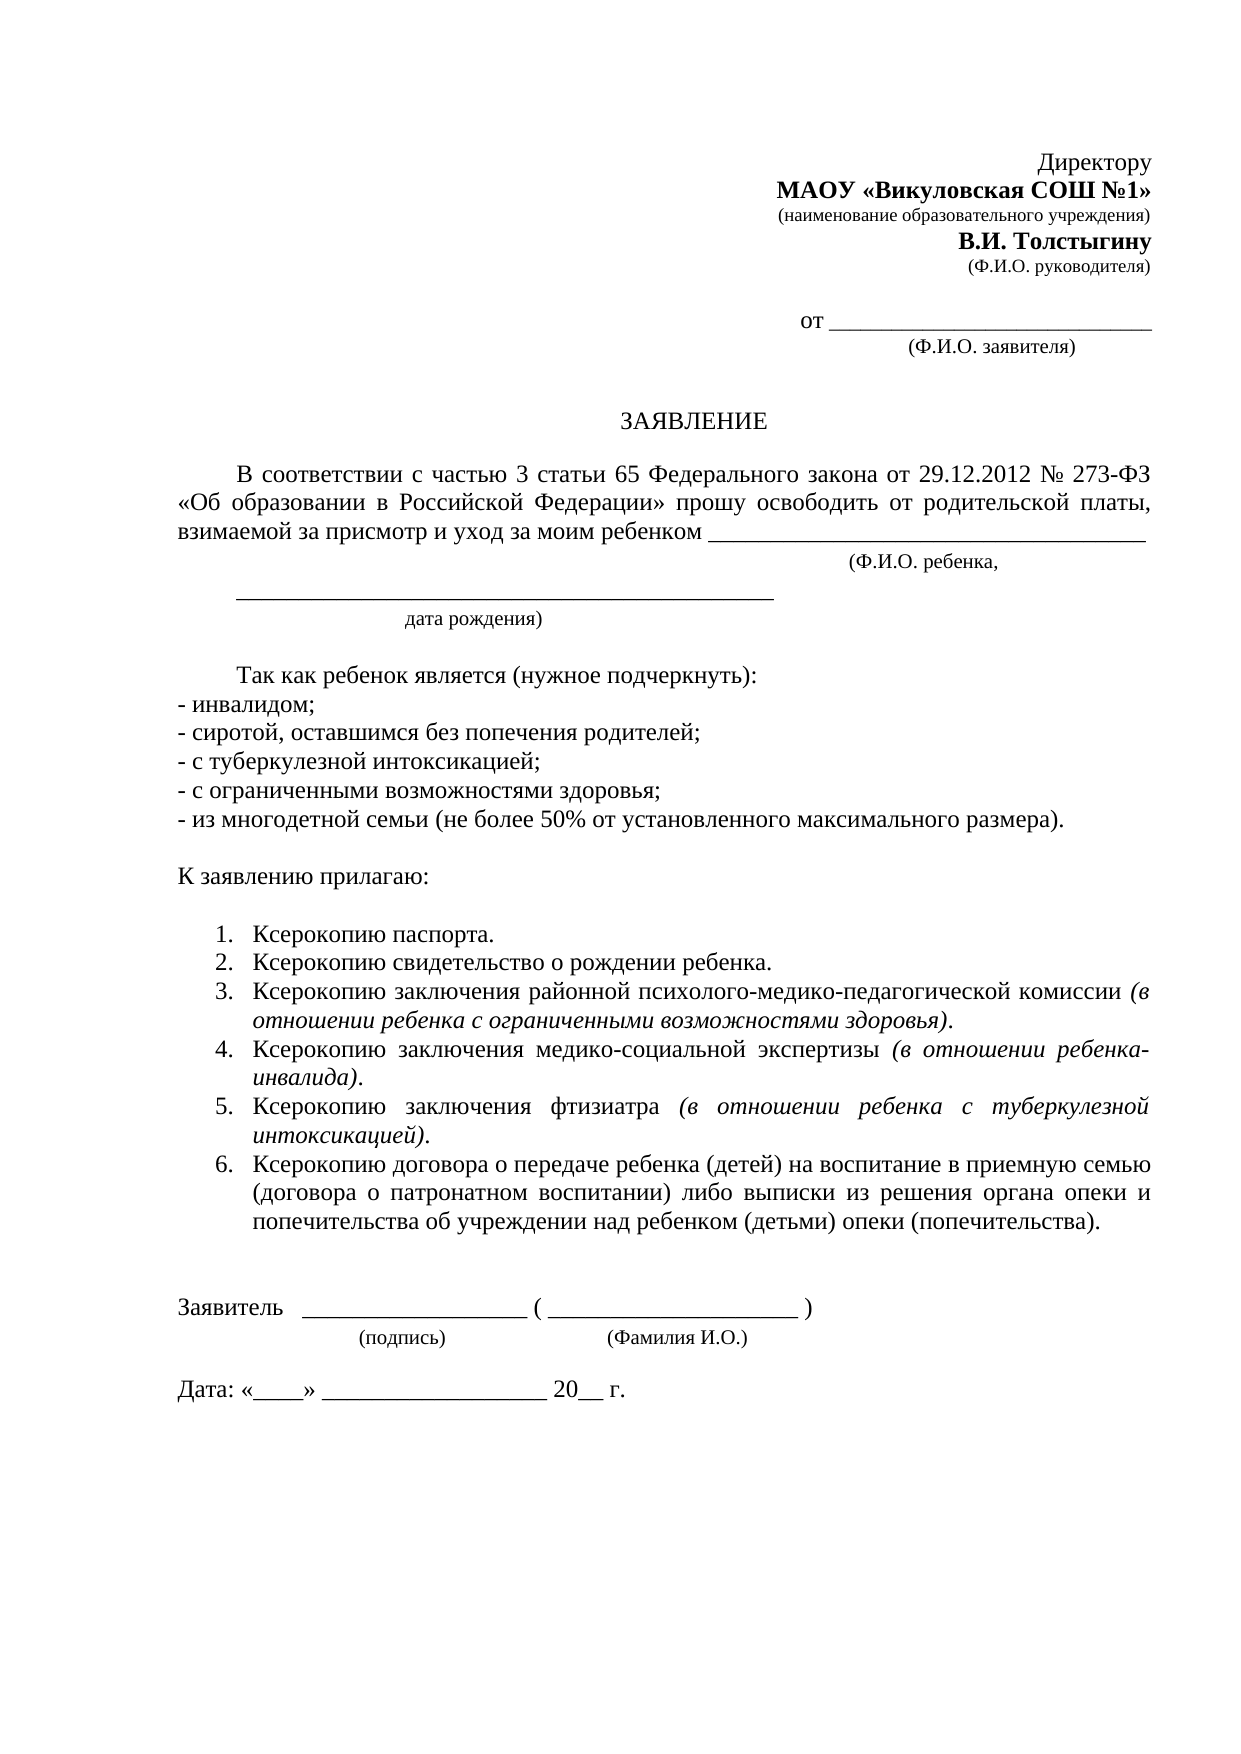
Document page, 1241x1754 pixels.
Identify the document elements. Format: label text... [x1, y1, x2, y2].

text ___________________________________________ [177, 574, 1152, 602]
list Ксерокопию заключения районной психолого-медико-педагогической комиссии (в отношении ребенка с ограниченными возможностями здоровья). [215, 976, 1152, 1034]
text Дата: «____» __________________ 20__ г. [177, 1374, 1152, 1403]
list Ксерокопию свидетельство о рождении ребенка. [215, 947, 1152, 976]
list Ксерокопию заключения медико-социальной экспертизы (в отношении ребенка-инвалида). [215, 1034, 1152, 1091]
text (Ф.И.О. заявителя) [177, 334, 1152, 358]
text В соответствии с частью 3 статьи 65 Федерального закона от 29.12.2012 № 273-ФЗ «Об образовании в Российской Федерации» прошу освободить от родительской платы, взимаемой за присмотр и уход за моим ребенком ___________________________________ [177, 459, 1152, 545]
text - с ограниченными возможностями здоровья; [177, 775, 1152, 804]
list Ксерокопию заключения фтизиатра (в отношении ребенка с туберкулезной интоксикацией). [215, 1091, 1152, 1149]
text (Ф.И.О. руководителя) [177, 255, 1152, 276]
text дата рождения) [177, 602, 1152, 631]
text от _______________________________ [177, 305, 1152, 334]
text ЗАЯВЛЕНИЕ [177, 406, 1152, 435]
text - из многодетной семьи (не более 50% от установленного максимального размера). [177, 804, 1152, 832]
text - инвалидом; [177, 689, 1152, 717]
text - сиротой, оставшимся без попечения родителей; [177, 717, 1152, 746]
text - с туберкулезной интоксикацией; [177, 746, 1152, 775]
text Заявитель __________________ ( ____________________ ) [177, 1292, 1152, 1321]
text К заявлению прилагаю: [177, 861, 1152, 890]
text (подпись) (Фамилия И.О.) [177, 1321, 1152, 1350]
text Директору [546, 147, 1152, 176]
list Ксерокопию паспорта. [215, 919, 1152, 947]
text МАОУ «Викуловская СОШ №1» [620, 176, 1152, 204]
text (Ф.И.О. ребенка, [177, 545, 1152, 574]
list Ксерокопию договора о передаче ребенка (детей) на воспитание в приемную семью (договора о патронатном воспитании) либо выписки из решения органа опеки и попечительства об учреждении над ребенком (детьми) опеки (попечительства). [215, 1149, 1152, 1235]
text (наименование образовательного учреждения) [177, 204, 1152, 226]
text В.И. Толстыгину [546, 226, 1152, 255]
text Так как ребенок является (нужное подчеркнуть): [177, 660, 1152, 689]
